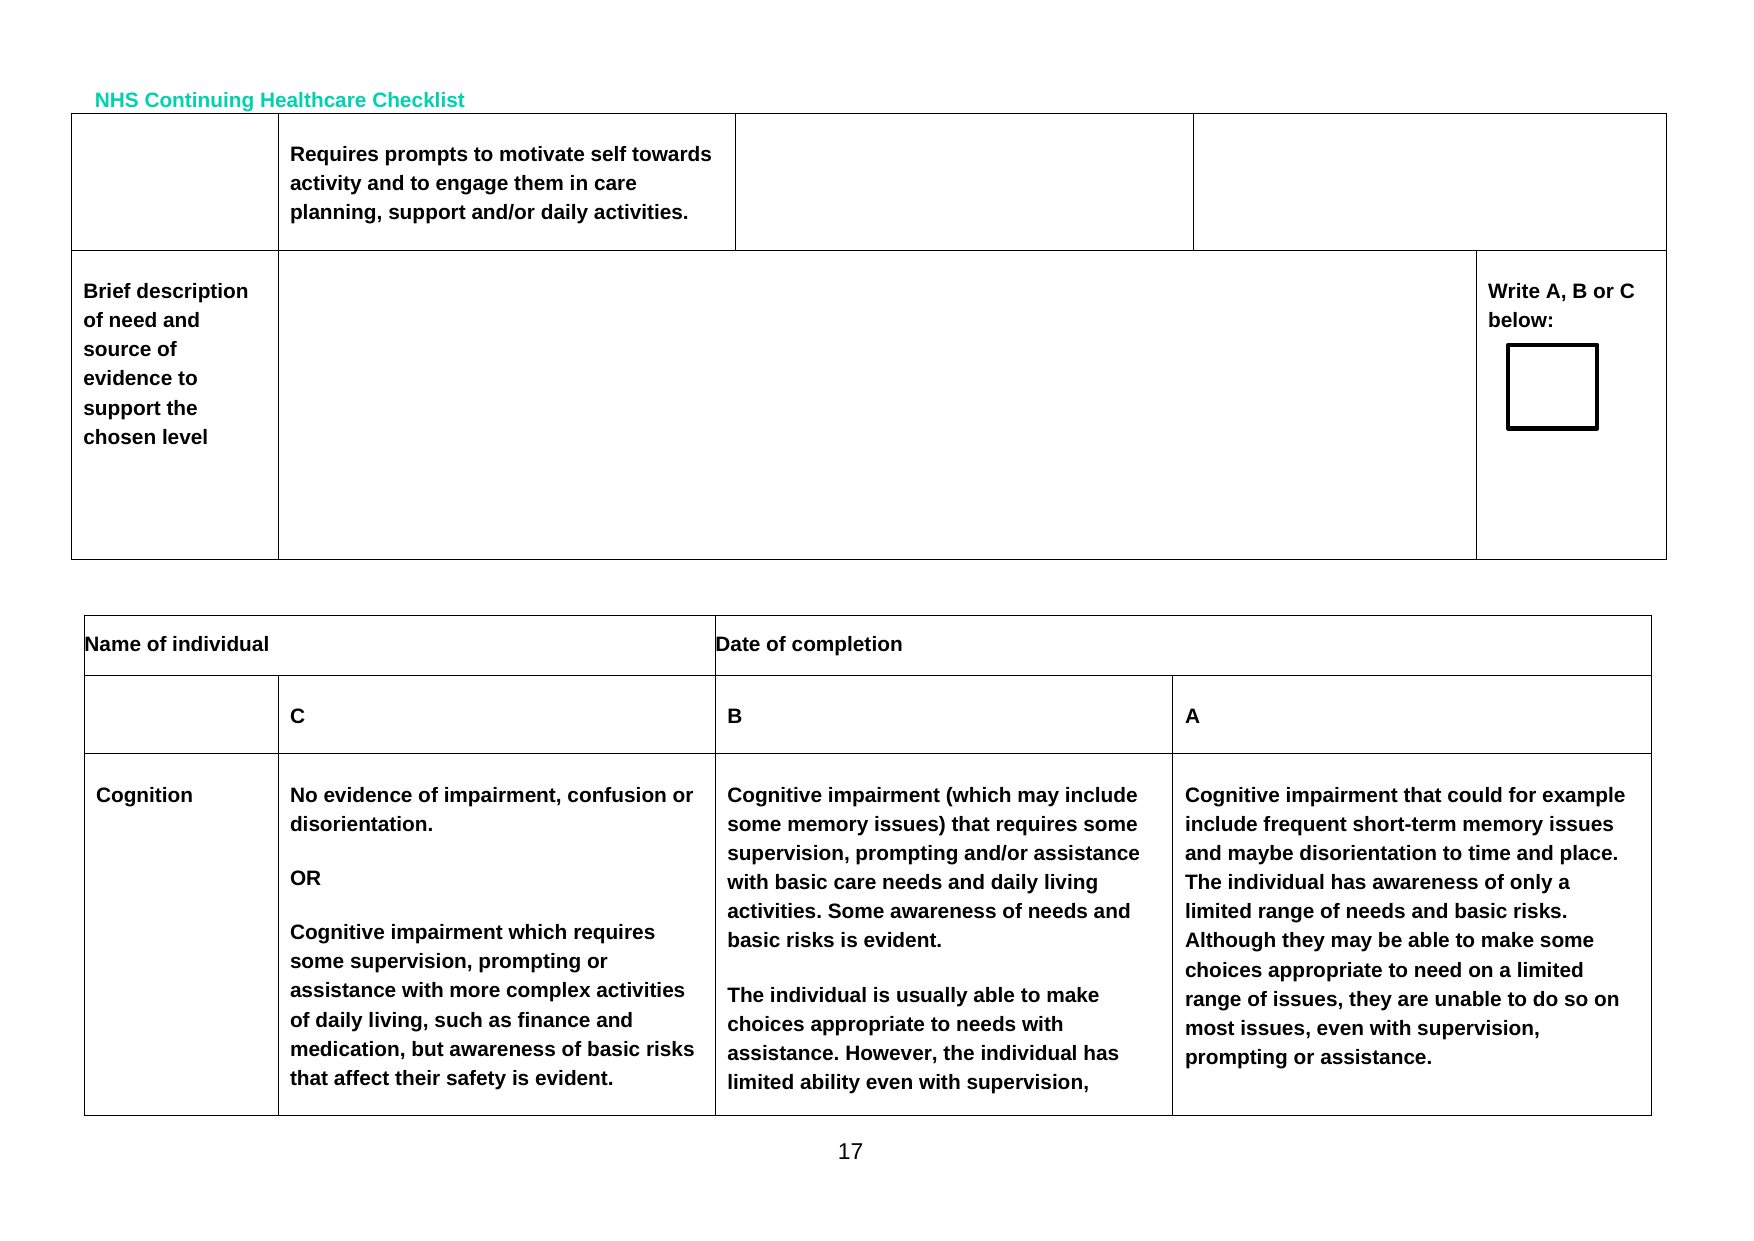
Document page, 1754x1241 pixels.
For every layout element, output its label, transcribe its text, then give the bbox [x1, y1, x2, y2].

table_cell [85, 676, 278, 753]
table_cell [72, 114, 278, 249]
table_cell [1194, 114, 1666, 249]
table_cell Write A, B or C below: [1477, 251, 1666, 559]
table_cell [736, 114, 1193, 249]
table_cell Requires prompts to motivate self towards activity and to engage them in care planning, support and/or daily activities. [279, 114, 735, 249]
table_header Name of individual [85, 616, 715, 674]
table_cell A [1173, 676, 1651, 753]
table_cell Brief description of need and source of evidence to support the chosen level [72, 251, 278, 559]
table_header Date of completion [716, 616, 1651, 674]
table_cell C [279, 676, 715, 753]
table_cell Cognition [85, 754, 278, 1115]
table_cell Cognitive impairment (which may include some memory issues) that requires some supervision, prompting and/or assistance with basic care needs and daily living activities. Some awareness of needs and basic risks is evident. The individual is usually able to make choices appropriate to needs with assistance. However, the individual has limited ability even with supervision, [716, 754, 1172, 1115]
table_cell No evidence of impairment, confusion or disorientation. OR Cognitive impairment which requires some supervision, prompting or assistance with more complex activities of daily living, such as finance and medication, but awareness of basic risks that affect their safety is evident. [279, 754, 715, 1115]
table_cell B [716, 676, 1172, 753]
table_cell Cognitive impairment that could for example include frequent short-term memory issues and maybe disorientation to time and place. The individual has awareness of only a limited range of needs and basic risks. Although they may be able to make some choices appropriate to need on a limited range of issues, they are unable to do so on most issues, even with supervision, prompting or assistance. [1173, 754, 1651, 1115]
table_cell [279, 251, 1476, 559]
